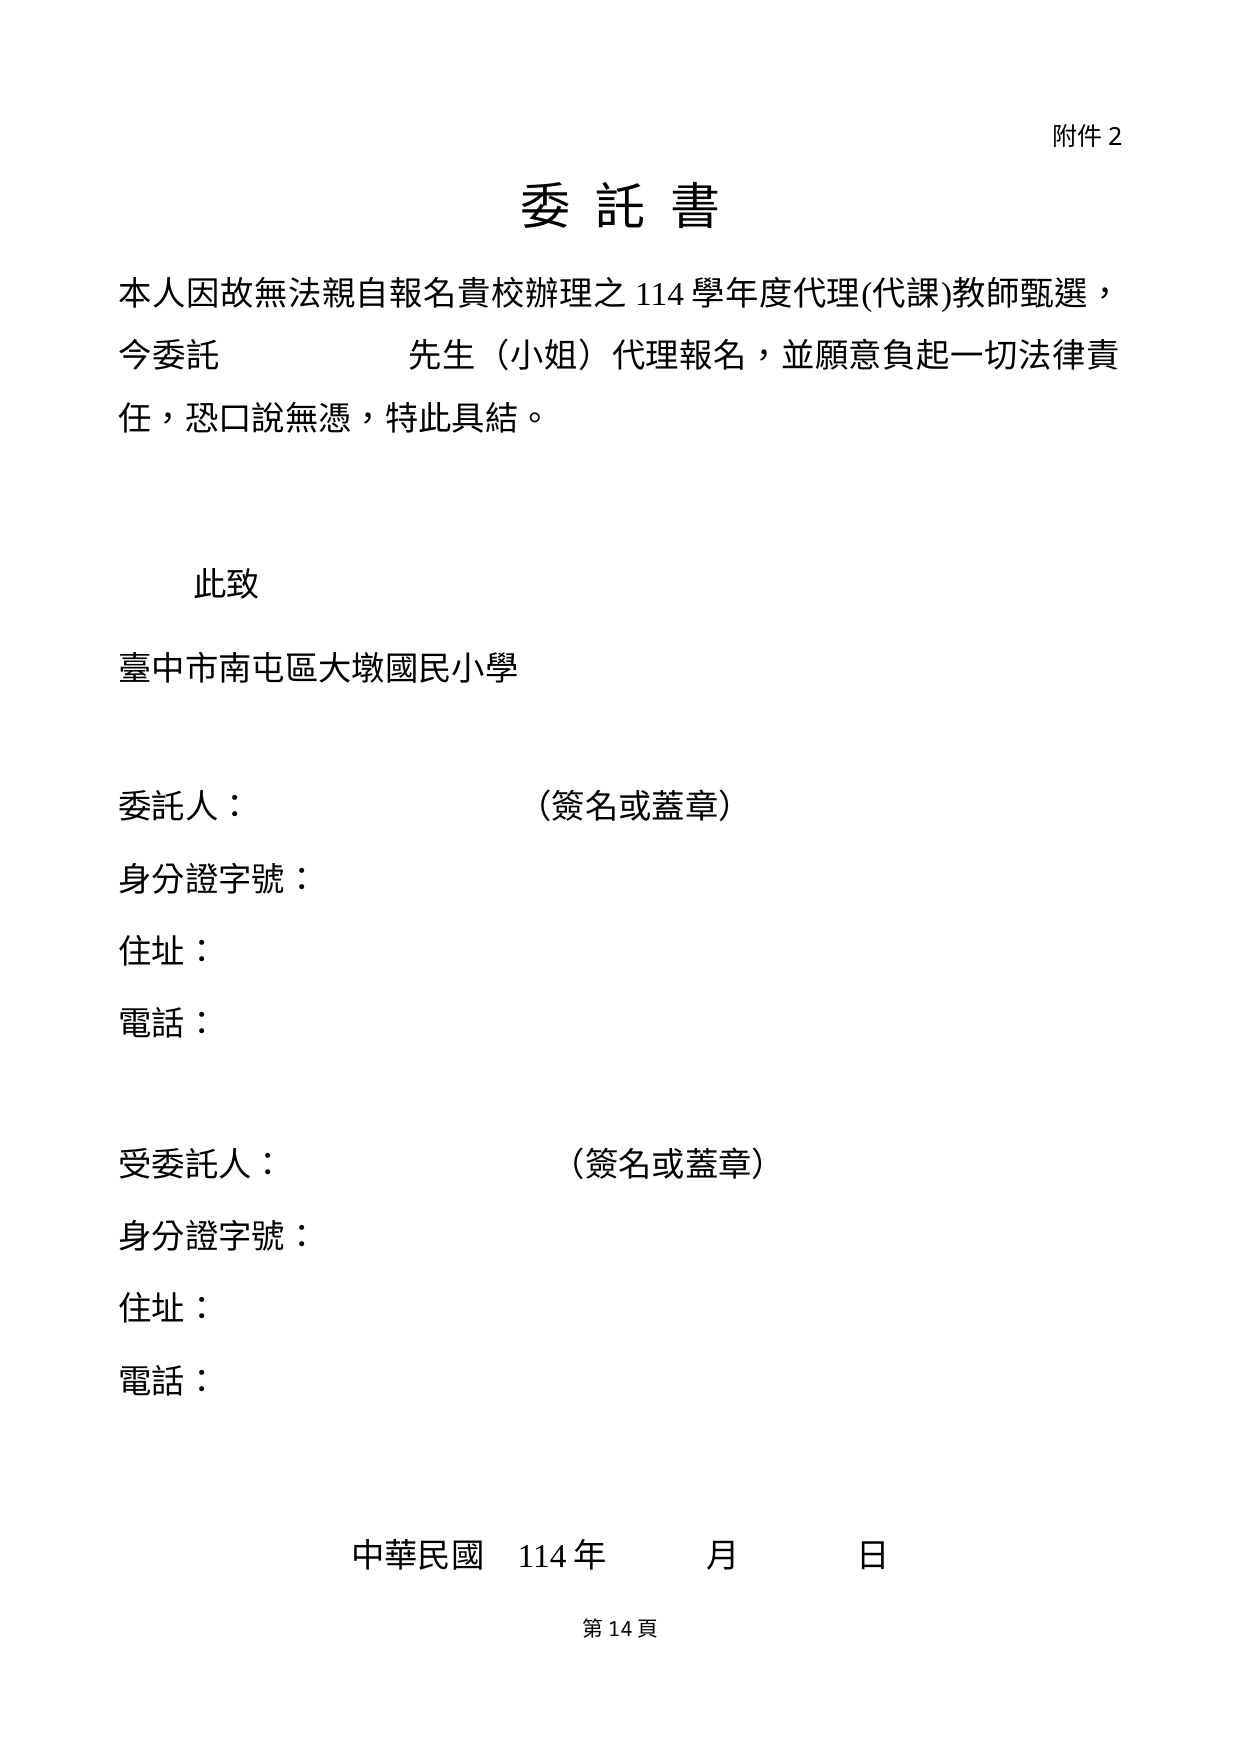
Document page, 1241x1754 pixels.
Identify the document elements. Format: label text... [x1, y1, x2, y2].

text 臺中市南屯區大墩國民小學 [118, 624, 1122, 687]
text 委 託 書 [118, 166, 1122, 239]
text 委託人： （簽名或蓋章） [118, 780, 1122, 828]
text 住址： [118, 1282, 1122, 1330]
text 住址： [118, 925, 1122, 973]
text 此致 [118, 541, 1122, 603]
text 附件2 [118, 93, 1122, 156]
text 本人因故無法親自報名貴校辦理之114學年度代理(代課)教師甄選，今委託 先生（小姐）代理報名，並願意負起一切法律責任，恐口說無憑，特此具結。 [118, 249, 1122, 437]
text 電話： [118, 997, 1122, 1045]
text 電話： [118, 1354, 1122, 1403]
text 受委託人： （簽名或蓋章） [118, 1138, 1122, 1186]
text 身分證字號： [118, 1210, 1122, 1258]
text 身分證字號： [118, 853, 1122, 901]
text 中華民國 114年 月 日 [118, 1529, 1122, 1577]
